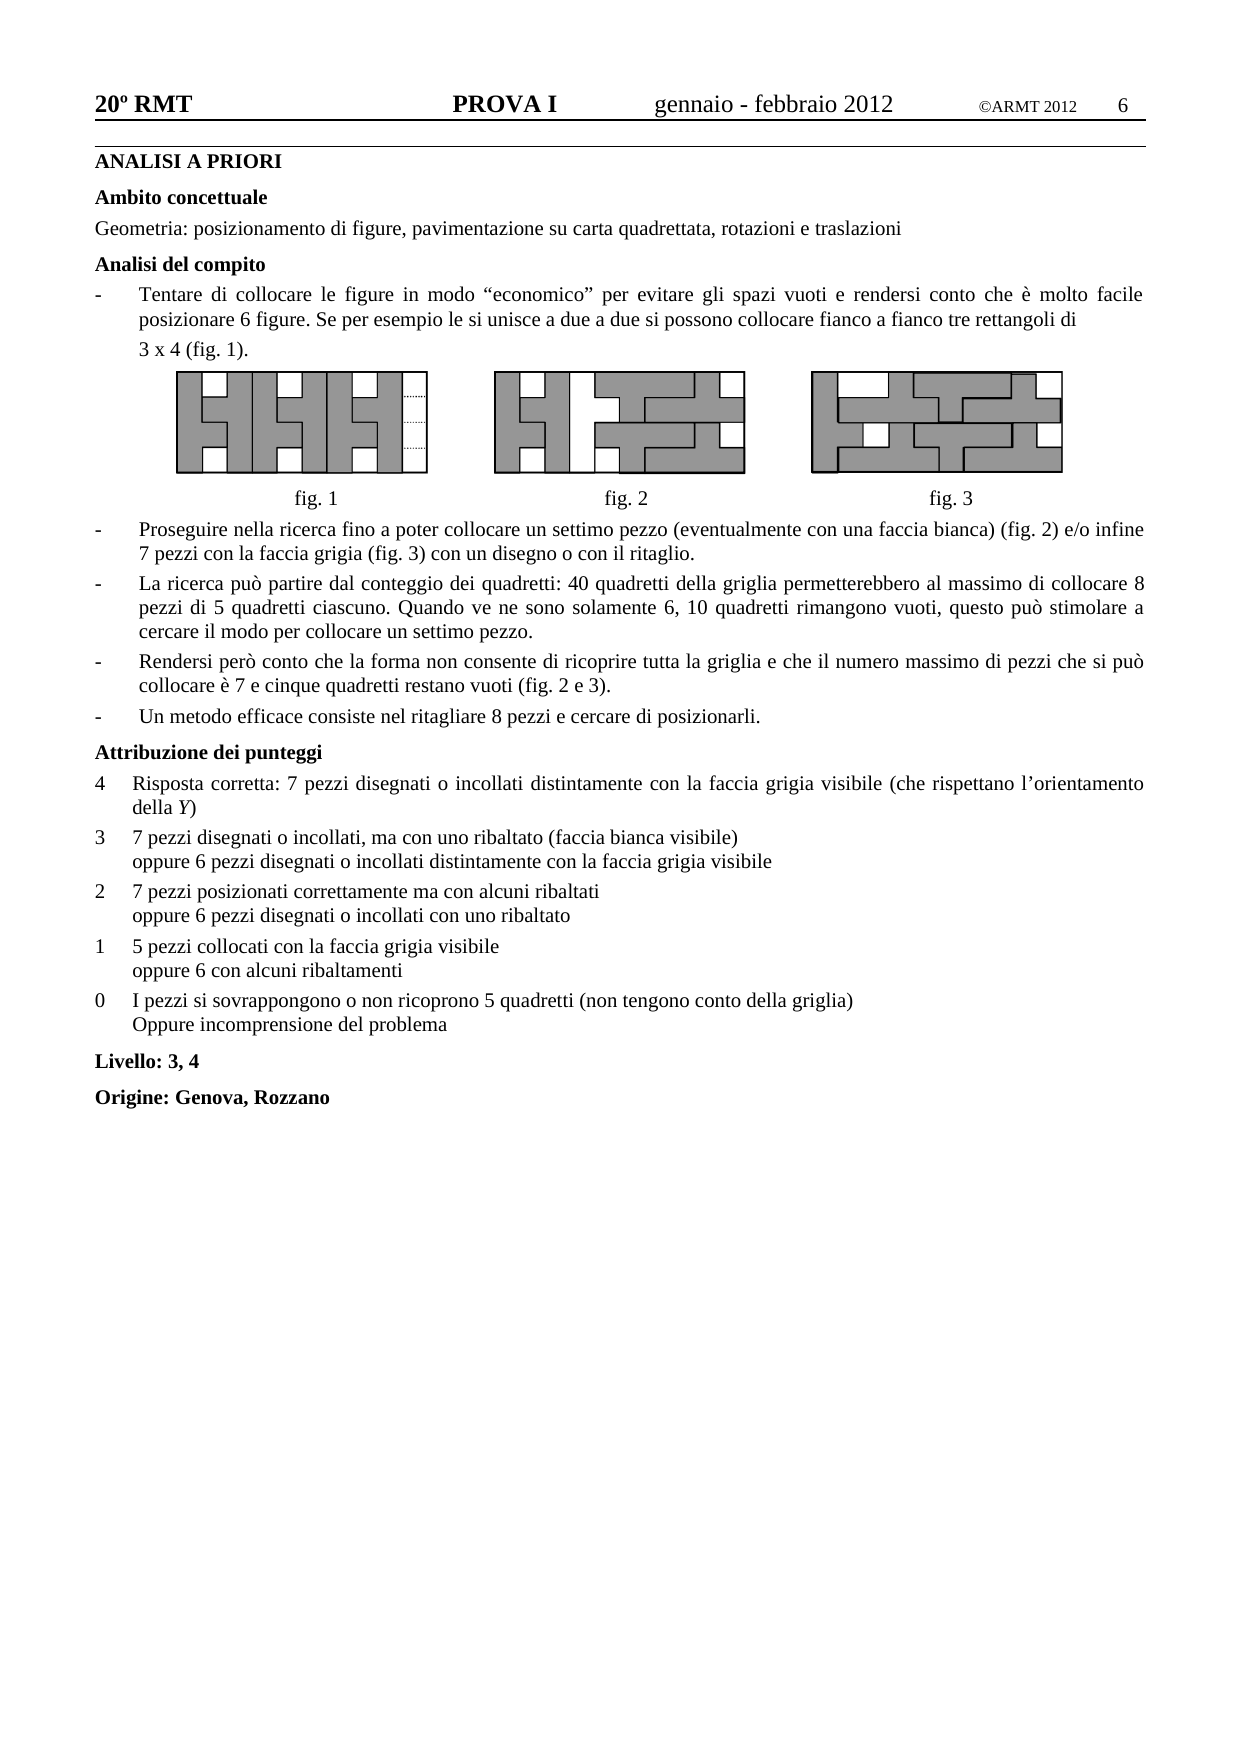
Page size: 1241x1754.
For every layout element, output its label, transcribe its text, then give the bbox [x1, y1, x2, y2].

text 3 x 4 (fig. 1). [94, 337, 1146, 361]
text 3 7 pezzi disegnati o incollati, ma con uno ribaltato (faccia bianca visibile) [94, 825, 1146, 849]
text oppure 6 pezzi disegnati o incollati distintamente con la faccia grigia visibile [94, 849, 1146, 873]
text 1 5 pezzi collocati con la faccia grigia visibile [94, 934, 1146, 958]
text Analisi del compito [94, 252, 1146, 276]
text - Un metodo efficace consiste nel ritagliare 8 pezzi e cercare di posizionarli. [94, 704, 1146, 728]
text fig. 1 fig. 2 fig. 3 [94, 486, 1146, 510]
text 0 I pezzi si sovrappongono o non ricoprono 5 quadretti (non tengono conto della griglia) [94, 988, 1146, 1012]
text Geometria: posizionamento di figure, pavimentazione su carta quadrettata, rotazioni e traslazioni [94, 216, 1146, 239]
text analisi a priori [94, 147, 1146, 173]
text Livello: 3, 4 [94, 1049, 1146, 1073]
text Attribuzione dei punteggi [94, 740, 1146, 764]
text Oppure incomprensione del problema [132, 1012, 1146, 1036]
text oppure 6 pezzi disegnati o incollati con uno ribaltato [94, 903, 1146, 927]
text - La ricerca può partire dal conteggio dei quadretti: 40 quadretti della griglia permetterebbero al massimo di collocare 8 pezzi di 5 quadretti ciascuno. Quando ve ne sono solamente 6, 10 quadretti rimangono vuoti, questo può stimolare a cercare il modo per collocare un settimo pezzo. [94, 571, 1146, 643]
picture [170, 367, 1070, 480]
text Origine: Genova, Rozzano [94, 1085, 1146, 1109]
text oppure 6 con alcuni ribaltamenti [94, 958, 1146, 982]
text 4 Risposta corretta: 7 pezzi disegnati o incollati distintamente con la faccia grigia visibile (che rispettano l’orientamento della Y) [94, 771, 1146, 819]
text - Tentare di collocare le figure in modo “economico” per evitare gli spazi vuoti e rendersi conto che è molto facile posizionare 6 figure. Se per esempio le si unisce a due a due si possono collocare fianco a fianco tre rettangoli di [94, 282, 1146, 331]
text Ambito concettuale [94, 185, 1146, 209]
text 2 7 pezzi posizionati correttamente ma con alcuni ribaltati [94, 879, 1146, 903]
text - Proseguire nella ricerca fino a poter collocare un settimo pezzo (eventualmente con una faccia bianca) (fig. 2) e/o infine 7 pezzi con la faccia grigia (fig. 3) con un disegno o con il ritaglio. [94, 516, 1146, 564]
text - Rendersi però conto che la forma non consente di ricoprire tutta la griglia e che il numero massimo di pezzi che si può collocare è 7 e cinque quadretti restano vuoti (fig. 2 e 3). [94, 649, 1146, 697]
